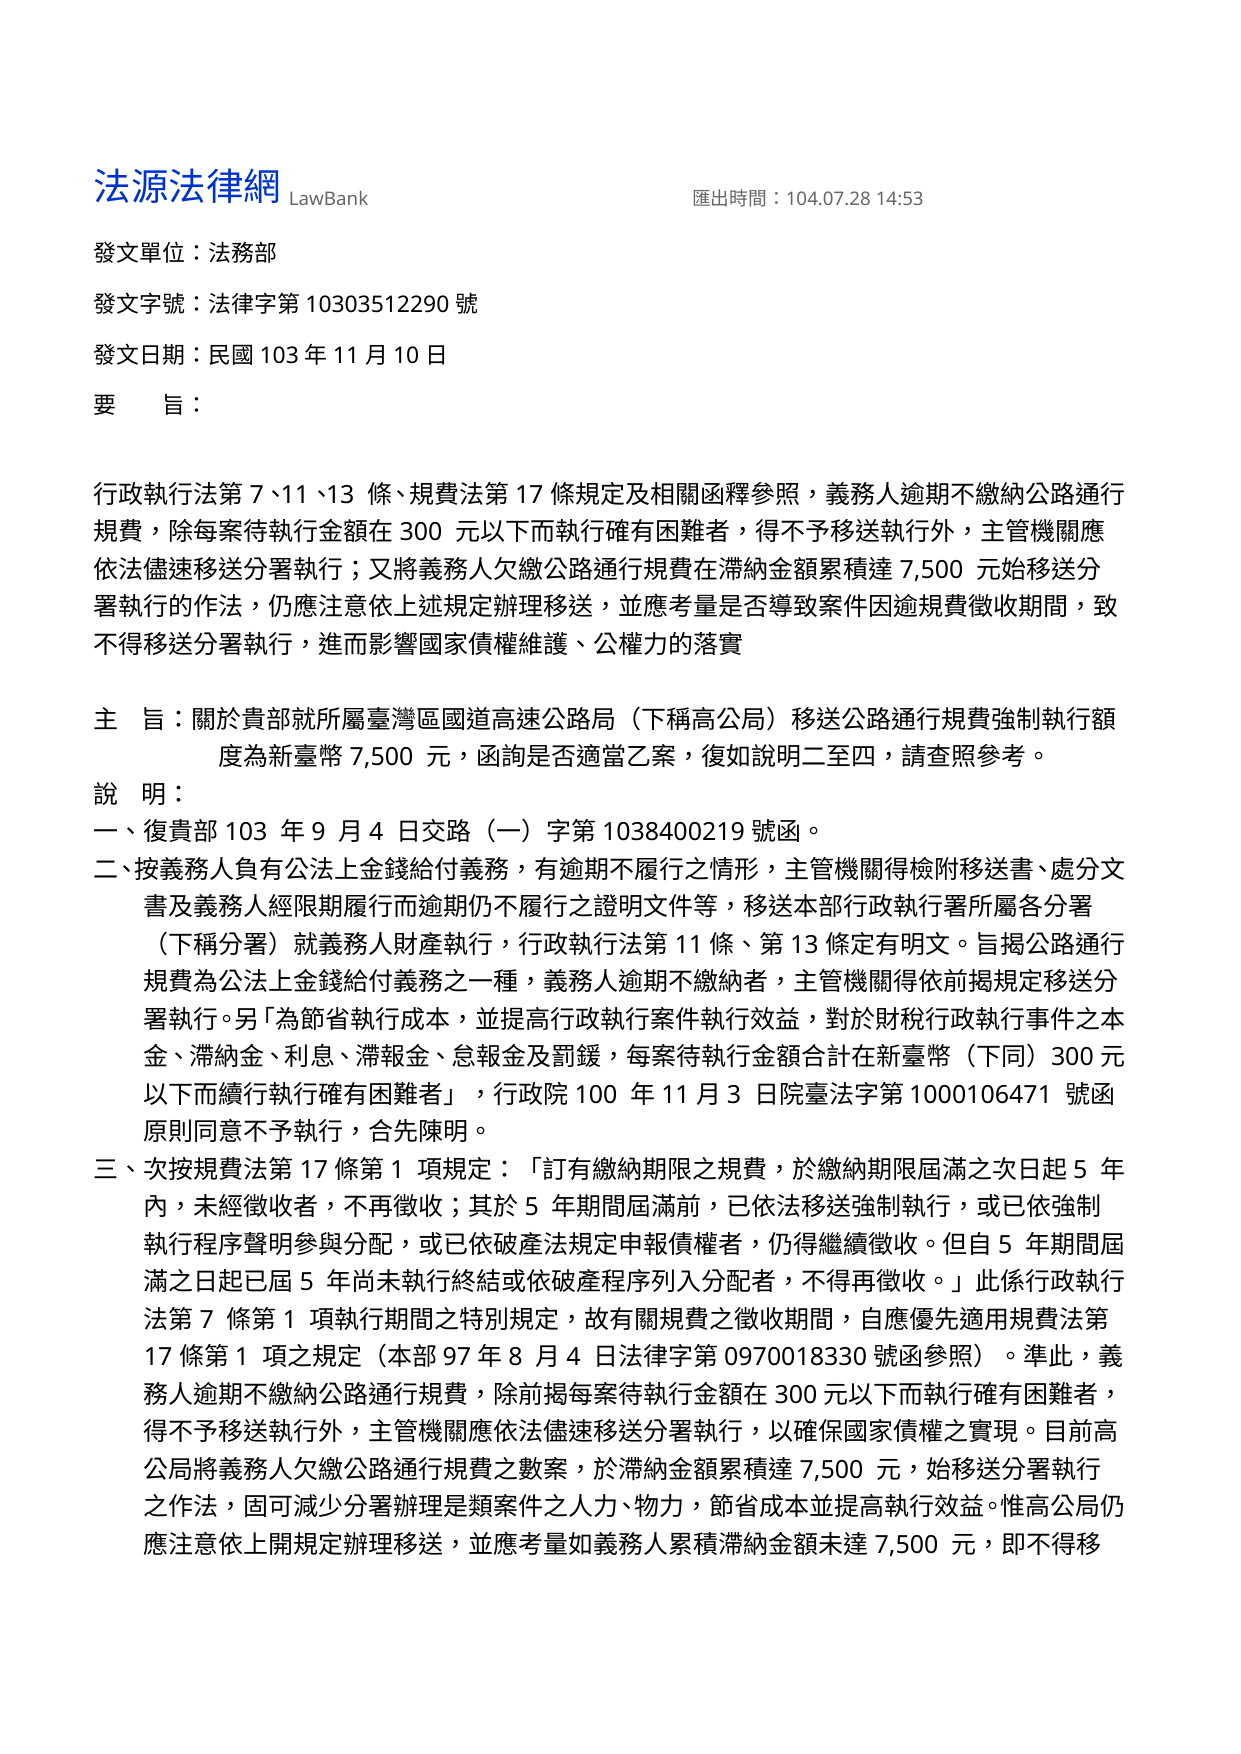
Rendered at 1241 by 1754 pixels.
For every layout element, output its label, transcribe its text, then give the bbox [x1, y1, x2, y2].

text 法源法律網LawBank 匯出時間：104.07.28 14:53 [94, 136, 1125, 211]
text 發文日期：民國 103 年 11 月 10 日 [94, 334, 1125, 372]
text 二、按義務人負有公法上金錢給付義務，有逾期不履行之情形，主管機關得檢附移送書、處分文書及義務人經限期履行而逾期仍不履行之證明文件等，移送本部行政執行署所屬各分署（下稱分署）就義務人財產執行，行政執行法第 11 條、第 13 條定有明文。旨揭公路通行規費為公法上金錢給付義務之一種，義務人逾期不繳納者，主管機關得依前揭規定移送分署執行。另「為節省執行成本，並提高行政執行案件執行效益，對於財稅行政執行事件之本金、滯納金、利息、滯報金、怠報金及罰鍰，每案待執行金額合計在新臺幣（下同）300 元以下而續行執行確有困難者」，行政院 100 年 11 月 3 日院臺法字第1000106471 號函原則同意不予執行，合先陳明。 [94, 848, 1125, 1148]
text 發文字號：法律字第 10303512290 號 [94, 284, 1125, 321]
text 三、次按規費法第 17 條第 1 項規定：「訂有繳納期限之規費，於繳納期限屆滿之次日起 5 年內，未經徵收者，不再徵收；其於 5 年期間屆滿前，已依法移送強制執行，或已依強制執行程序聲明參與分配，或已依破產法規定申報債權者，仍得繼續徵收。但自 5 年期間屆滿之日起已屆 5 年尚未執行終結或依破產程序列入分配者，不得再徵收。」此係行政執行法第 7 條第 1 項執行期間之特別規定，故有關規費之徵收期間，自應優先適用規費法第 17 條第 1 項之規定（本部 97 年 8 月 4 日法律字第 0970018330 號函參照）。準此，義務人逾期不繳納公路通行規費，除前揭每案待執行金額在 300 元以下而執行確有困難者，得不予移送執行外，主管機關應依法儘速移送分署執行，以確保國家債權之實現。目前高公局將義務人欠繳公路通行規費之數案，於滯納金額累積達 7,500 元，始移送分署執行之作法，固可減少分署辦理是類案件之人力、物力，節省成本並提高執行效益。惟高公局仍應注意依上開規定辦理移送，並應考量如義務人累積滯納金額未達 7,500 元，即不得移 [94, 1148, 1125, 1561]
text 說 明： [94, 773, 1125, 811]
text 發文單位：法務部 [94, 233, 1125, 270]
text 一、復貴部 103 年 9 月 4 日交路（一）字第 1038400219 號函。 [94, 811, 1125, 848]
text 要 旨： [94, 385, 1125, 423]
text 主 旨：關於貴部就所屬臺灣區國道高速公路局（下稱高公局）移送公路通行規費強制執行額度為新臺幣 7,500 元，函詢是否適當乙案，復如說明二至四，請查照參考。 [94, 698, 1125, 773]
text 行政執行法第 7、11、13 條、規費法第 17 條規定及相關函釋參照，義務人逾期不繳納公路通行規費，除每案待執行金額在 300 元以下而執行確有困難者，得不予移送執行外，主管機關應依法儘速移送分署執行；又將義務人欠繳公路通行規費在滯納金額累積達 7,500 元始移送分署執行的作法，仍應注意依上述規定辦理移送，並應考量是否導致案件因逾規費徵收期間，致不得移送分署執行，進而影響國家債權維護、公權力的落實 [94, 473, 1125, 661]
